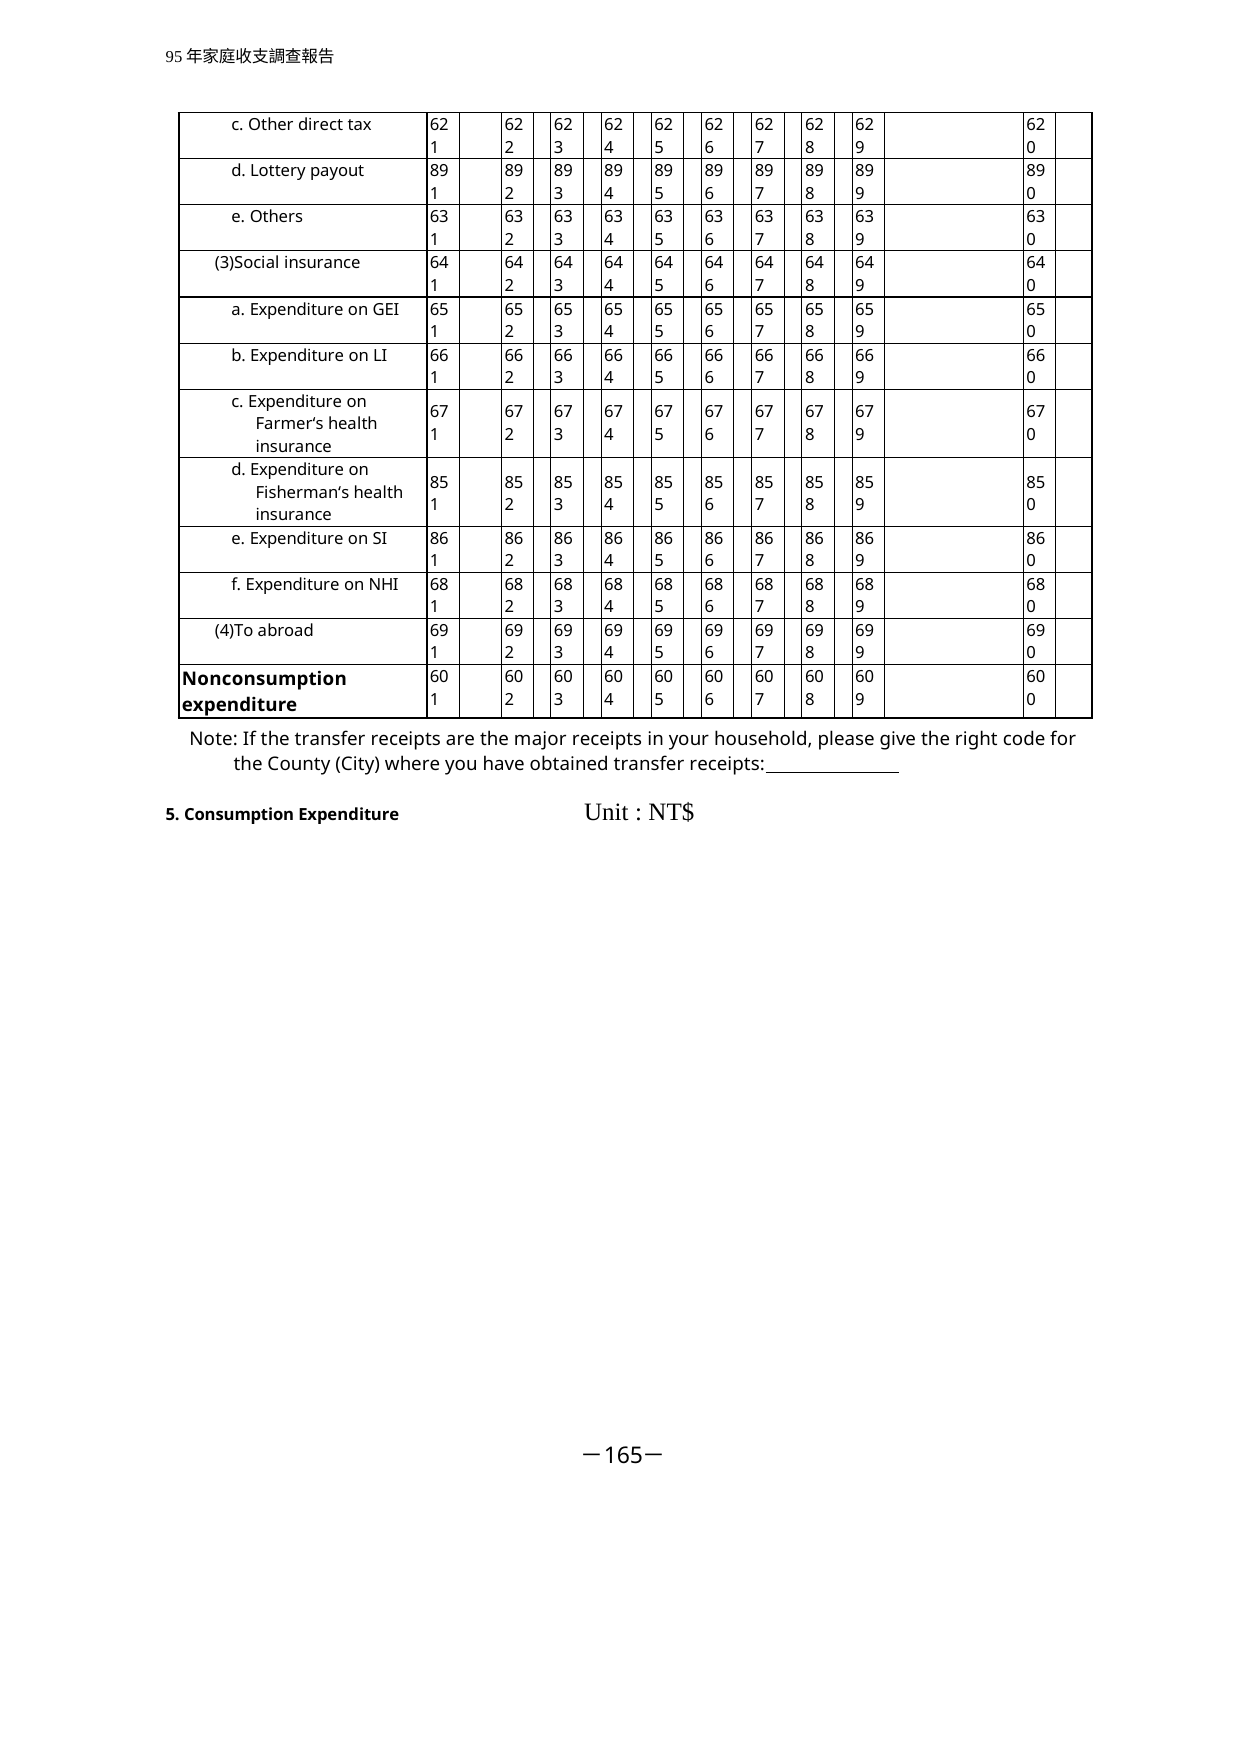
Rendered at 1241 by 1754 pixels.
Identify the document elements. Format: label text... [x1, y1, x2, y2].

table_cell 678 [802, 390, 834, 457]
table_cell 652 [502, 298, 533, 342]
table_cell 646 [702, 251, 733, 296]
table_cell [534, 344, 550, 388]
table_cell 894 [602, 159, 633, 204]
table_cell 665 [652, 344, 683, 388]
table_cell 642 [502, 251, 533, 296]
table_cell [1056, 159, 1091, 204]
table_cell e. Others [180, 205, 426, 250]
table_cell [734, 619, 751, 664]
table_cell 866 [702, 527, 733, 572]
table_cell c. Expenditure on Farmer‘s health insurance [180, 390, 426, 457]
table_cell [885, 619, 1023, 664]
table_cell 669 [853, 344, 884, 388]
table_cell [460, 458, 501, 526]
table_cell [584, 251, 601, 296]
table_cell [835, 458, 852, 526]
table_cell [885, 159, 1023, 204]
table_cell [1056, 458, 1091, 526]
table_cell 686 [702, 573, 733, 618]
table_cell 625 [652, 113, 683, 158]
table_cell 859 [853, 458, 884, 526]
table_cell [835, 390, 852, 457]
table_cell e. Expenditure on SI [180, 527, 426, 572]
table_cell [734, 458, 751, 526]
table_cell [684, 527, 701, 572]
table_cell [634, 205, 651, 250]
table_cell 692 [502, 619, 533, 664]
table_cell [734, 390, 751, 457]
table_cell [634, 159, 651, 204]
table_cell [1056, 298, 1091, 342]
table_cell 620 [1024, 113, 1055, 158]
table_cell 601 [428, 665, 459, 717]
table_cell [835, 251, 852, 296]
table_cell [584, 205, 601, 250]
table_cell [684, 665, 701, 717]
table_cell 852 [502, 458, 533, 526]
table_cell 684 [602, 573, 633, 618]
table_cell 605 [652, 665, 683, 717]
table_cell [1056, 113, 1091, 158]
table_cell 682 [502, 573, 533, 618]
table_cell [634, 665, 651, 717]
table_cell 680 [1024, 573, 1055, 618]
table_cell [460, 527, 501, 572]
table_cell 674 [602, 390, 633, 457]
table_cell 647 [752, 251, 784, 296]
table_cell [534, 298, 550, 342]
table_cell [634, 573, 651, 618]
table_cell 659 [853, 298, 884, 342]
table_cell 893 [551, 159, 583, 204]
table_cell [835, 344, 852, 388]
table_cell [835, 665, 852, 717]
table_cell [534, 159, 550, 204]
table_cell [885, 298, 1023, 342]
table_cell [785, 390, 801, 457]
table_cell b. Expenditure on LI [180, 344, 426, 388]
table_cell [1056, 527, 1091, 572]
table_cell [785, 573, 801, 618]
table_cell 660 [1024, 344, 1055, 388]
table_cell 897 [752, 159, 784, 204]
table_cell [1056, 573, 1091, 618]
table_cell [1056, 251, 1091, 296]
table_cell 664 [602, 344, 633, 388]
table_cell [835, 205, 852, 250]
table_cell 892 [502, 159, 533, 204]
table_cell [634, 527, 651, 572]
text 5. Consumption Expenditure Unit : NT$ [165, 800, 1081, 825]
table_cell [734, 205, 751, 250]
table_cell [534, 573, 550, 618]
table_cell 629 [853, 113, 884, 158]
table_cell 631 [428, 205, 459, 250]
table_cell [684, 159, 701, 204]
table_cell [885, 390, 1023, 457]
table_cell [684, 251, 701, 296]
table_cell 899 [853, 159, 884, 204]
table_cell 683 [551, 573, 583, 618]
table_cell [785, 205, 801, 250]
table_cell 622 [502, 113, 533, 158]
table_cell 687 [752, 573, 784, 618]
table_cell 657 [752, 298, 784, 342]
table_cell [734, 251, 751, 296]
table_cell [460, 573, 501, 618]
table_cell 860 [1024, 527, 1055, 572]
table_cell 662 [502, 344, 533, 388]
table_cell 891 [428, 159, 459, 204]
table_cell 649 [853, 251, 884, 296]
table_cell [634, 390, 651, 457]
table_cell 603 [551, 665, 583, 717]
table_cell 699 [853, 619, 884, 664]
table_cell 869 [853, 527, 884, 572]
table_cell [460, 619, 501, 664]
table_cell [1056, 665, 1091, 717]
table_cell [1056, 619, 1091, 664]
table_cell 854 [602, 458, 633, 526]
table_cell [734, 159, 751, 204]
table_cell [460, 251, 501, 296]
table_cell 850 [1024, 458, 1055, 526]
table_cell [584, 159, 601, 204]
table_cell 653 [551, 298, 583, 342]
table_cell 898 [802, 159, 834, 204]
table_cell [534, 619, 550, 664]
table_cell 668 [802, 344, 834, 388]
table_cell 688 [802, 573, 834, 618]
table_cell 677 [752, 390, 784, 457]
table_cell 632 [502, 205, 533, 250]
table_cell 650 [1024, 298, 1055, 342]
table_cell [460, 159, 501, 204]
table_cell [684, 390, 701, 457]
table_cell 626 [702, 113, 733, 158]
table_cell 690 [1024, 619, 1055, 664]
table_cell [885, 527, 1023, 572]
table_cell [534, 205, 550, 250]
table_cell [584, 665, 601, 717]
table_cell [885, 113, 1023, 158]
table_cell 608 [802, 665, 834, 717]
table_cell 604 [602, 665, 633, 717]
table_cell [785, 113, 801, 158]
table_cell 861 [428, 527, 459, 572]
table_cell 609 [853, 665, 884, 717]
table_cell [684, 619, 701, 664]
table_cell 853 [551, 458, 583, 526]
table_cell [835, 298, 852, 342]
table_cell 673 [551, 390, 583, 457]
table_cell [534, 527, 550, 572]
table_cell 865 [652, 527, 683, 572]
table_cell 896 [702, 159, 733, 204]
table_cell 671 [428, 390, 459, 457]
table_cell 868 [802, 527, 834, 572]
table_cell 694 [602, 619, 633, 664]
table_cell 628 [802, 113, 834, 158]
table_cell [785, 458, 801, 526]
table_cell [835, 113, 852, 158]
table_cell [634, 619, 651, 664]
table_cell 641 [428, 251, 459, 296]
table_cell 640 [1024, 251, 1055, 296]
table_cell (4)To abroad [180, 619, 426, 664]
table_cell [684, 573, 701, 618]
table_cell [534, 251, 550, 296]
table_cell [460, 344, 501, 388]
table_cell 855 [652, 458, 683, 526]
table_cell 661 [428, 344, 459, 388]
table_cell [1056, 390, 1091, 457]
table_cell 639 [853, 205, 884, 250]
table_cell 895 [652, 159, 683, 204]
table_cell 685 [652, 573, 683, 618]
table_cell [684, 113, 701, 158]
table_cell 654 [602, 298, 633, 342]
table_cell [885, 251, 1023, 296]
table_cell 666 [702, 344, 733, 388]
table_cell [584, 458, 601, 526]
table_cell [885, 573, 1023, 618]
table_cell [460, 113, 501, 158]
table_cell [460, 298, 501, 342]
table_cell 695 [652, 619, 683, 664]
table_cell 864 [602, 527, 633, 572]
table_cell [684, 298, 701, 342]
table_cell [584, 573, 601, 618]
table_cell 863 [551, 527, 583, 572]
table_cell c. Other direct tax [180, 113, 426, 158]
table_cell 696 [702, 619, 733, 664]
table_cell [460, 665, 501, 717]
table_cell [584, 113, 601, 158]
table_cell [534, 665, 550, 717]
table_cell d. Lottery payout [180, 159, 426, 204]
table_cell 635 [652, 205, 683, 250]
table_cell 851 [428, 458, 459, 526]
table_cell 663 [551, 344, 583, 388]
table_cell [460, 205, 501, 250]
table_cell [835, 159, 852, 204]
table_cell 607 [752, 665, 784, 717]
table_cell (3)Social insurance [180, 251, 426, 296]
table_cell 624 [602, 113, 633, 158]
table_cell [835, 527, 852, 572]
table_cell 670 [1024, 390, 1055, 457]
table_cell 606 [702, 665, 733, 717]
table_cell d. Expenditure on Fisher­man‘s health insurance [180, 458, 426, 526]
table_cell [785, 251, 801, 296]
table_cell [785, 298, 801, 342]
table_cell 676 [702, 390, 733, 457]
table_cell 627 [752, 113, 784, 158]
table_cell [785, 527, 801, 572]
table_cell 656 [702, 298, 733, 342]
table_cell 651 [428, 298, 459, 342]
table_cell 638 [802, 205, 834, 250]
table_cell [584, 619, 601, 664]
table_cell [584, 390, 601, 457]
table_cell 637 [752, 205, 784, 250]
table_cell [885, 205, 1023, 250]
table_cell [835, 573, 852, 618]
table_cell 602 [502, 665, 533, 717]
table_cell 658 [802, 298, 834, 342]
table_cell [734, 665, 751, 717]
table_cell [684, 344, 701, 388]
table_cell [534, 390, 550, 457]
table_cell [634, 251, 651, 296]
table_cell [534, 458, 550, 526]
table_cell [634, 113, 651, 158]
table_cell [835, 619, 852, 664]
table_cell 636 [702, 205, 733, 250]
table_cell [1056, 344, 1091, 388]
table_cell 857 [752, 458, 784, 526]
text Note: If the transfer receipts are the major receipts in your household, please give the right code for the County (City) where you have obtained transfer receipts: [189, 725, 1081, 775]
table_cell [584, 527, 601, 572]
table_cell 655 [652, 298, 683, 342]
table_cell 681 [428, 573, 459, 618]
table_cell 698 [802, 619, 834, 664]
table_cell [885, 665, 1023, 717]
table_cell 689 [853, 573, 884, 618]
table_cell 858 [802, 458, 834, 526]
table_cell 691 [428, 619, 459, 664]
table_cell f. Expenditure on NHI [180, 573, 426, 618]
table_cell 630 [1024, 205, 1055, 250]
table_cell 856 [702, 458, 733, 526]
table_cell 634 [602, 205, 633, 250]
table_cell 862 [502, 527, 533, 572]
table_cell [885, 344, 1023, 388]
table_cell 645 [652, 251, 683, 296]
table_cell [684, 205, 701, 250]
table_cell [734, 527, 751, 572]
table_cell 693 [551, 619, 583, 664]
table_cell 679 [853, 390, 884, 457]
table_cell [634, 344, 651, 388]
table_cell 643 [551, 251, 583, 296]
table_cell [785, 159, 801, 204]
table_cell [634, 458, 651, 526]
table_cell [785, 665, 801, 717]
table_cell [734, 298, 751, 342]
table_cell 648 [802, 251, 834, 296]
table_cell [584, 344, 601, 388]
table_cell 621 [428, 113, 459, 158]
table_cell a. Expenditure on GEI [180, 298, 426, 342]
table_cell [734, 113, 751, 158]
table_cell 633 [551, 205, 583, 250]
table_cell 644 [602, 251, 633, 296]
table_cell 675 [652, 390, 683, 457]
table_cell [584, 298, 601, 342]
table_cell [460, 390, 501, 457]
table_cell Nonconsumption expenditure [180, 665, 426, 717]
table_cell 890 [1024, 159, 1055, 204]
table_cell [534, 113, 550, 158]
table_cell [785, 619, 801, 664]
table_cell 623 [551, 113, 583, 158]
table_cell [734, 573, 751, 618]
table_cell 672 [502, 390, 533, 457]
table_cell [785, 344, 801, 388]
table_cell [684, 458, 701, 526]
table_cell 600 [1024, 665, 1055, 717]
table_cell [734, 344, 751, 388]
table_cell 667 [752, 344, 784, 388]
table_cell 867 [752, 527, 784, 572]
table_cell [634, 298, 651, 342]
table_cell [885, 458, 1023, 526]
table_cell 697 [752, 619, 784, 664]
table_cell [1056, 205, 1091, 250]
